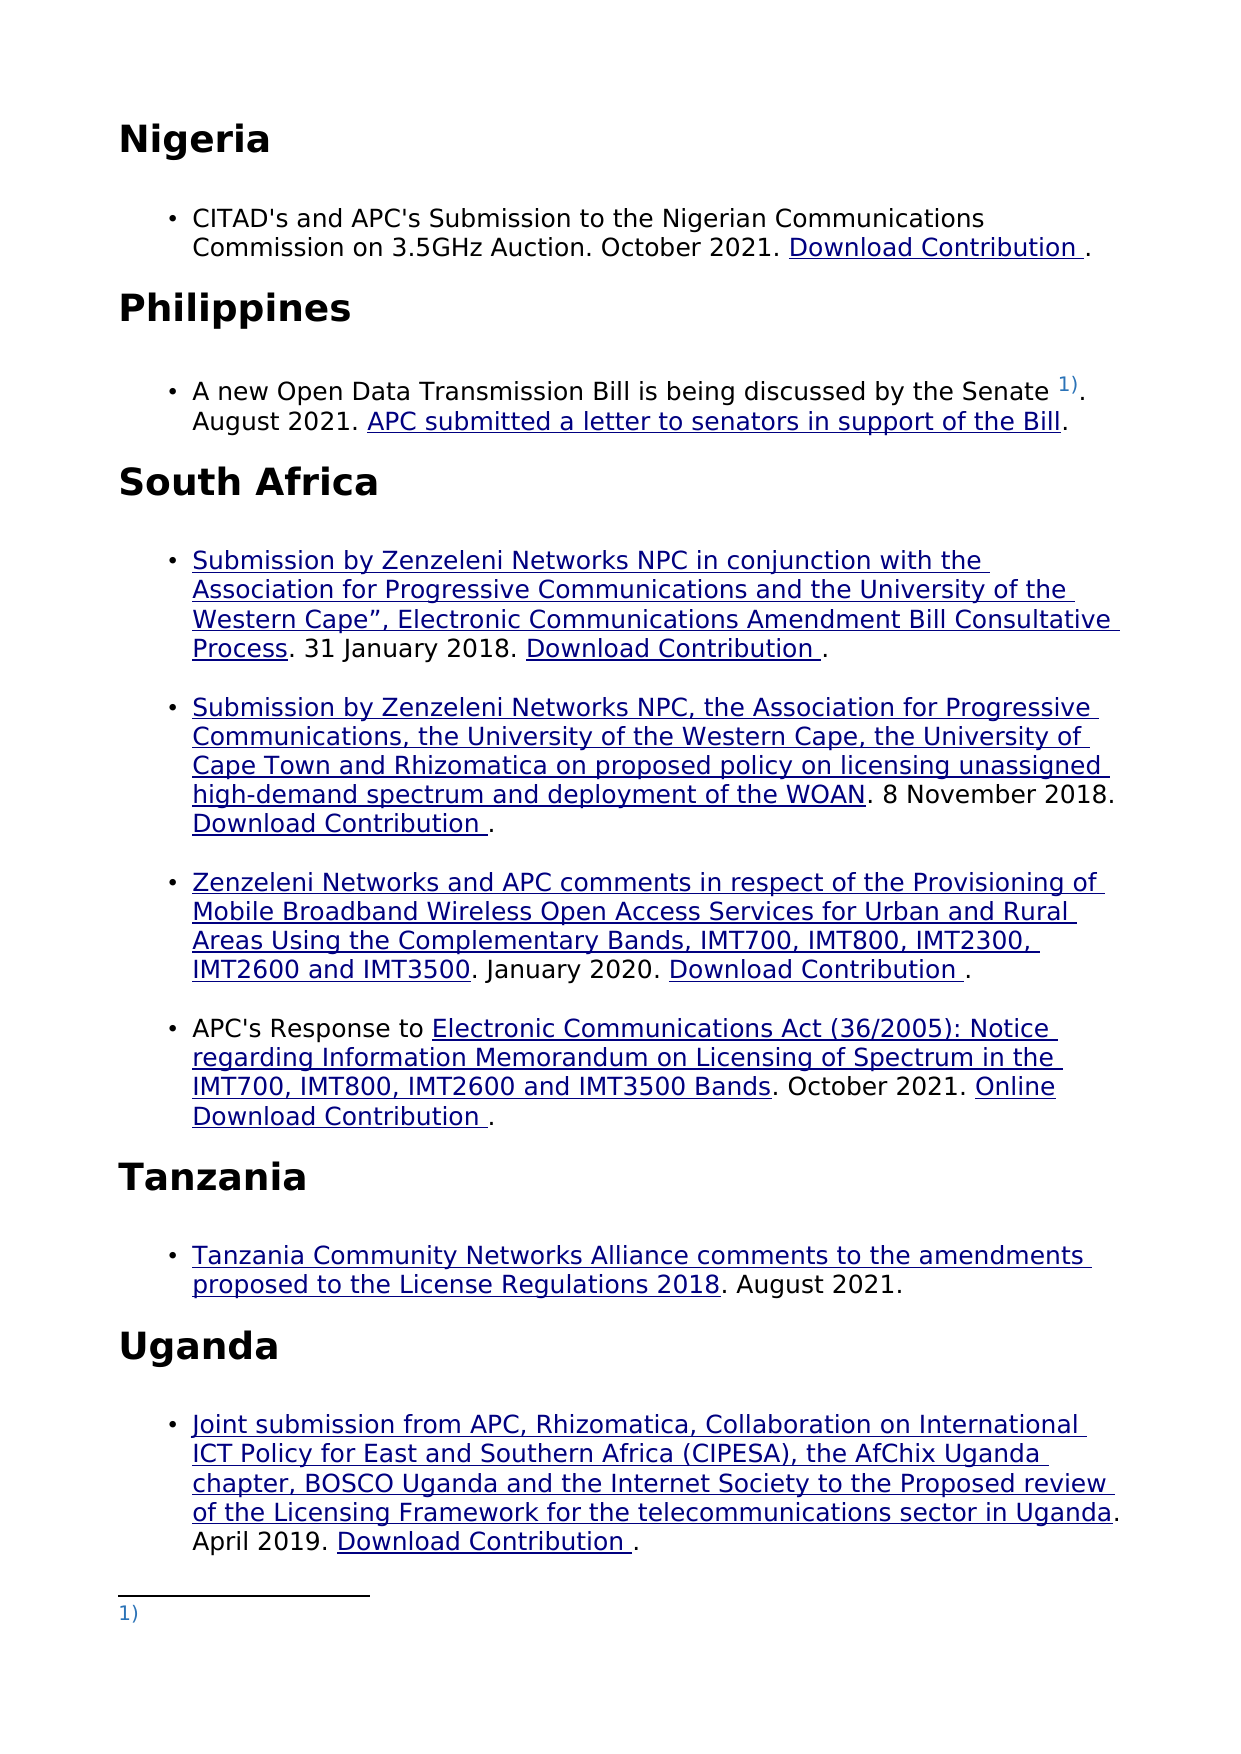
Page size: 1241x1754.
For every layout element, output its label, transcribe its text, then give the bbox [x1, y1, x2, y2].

subtitle Tanzania [118, 1156, 1122, 1199]
list Submission by Zenzeleni Networks NPC, the Association for Progressive Communications, the University of the Western Cape, the University of Cape Town and Rhizomatica on proposed policy on licensing unassigned high-demand spectrum and deployment of the WOAN. 8 November 2018. Download Contribution . [177, 693, 1122, 838]
list Joint submission from APC, Rhizomatica, Collaboration on International ICT Policy for East and Southern Africa (CIPESA), the AfChix Uganda chapter, BOSCO Uganda and the Internet Society to the Proposed review of the Licensing Framework for the telecommunications sector in Uganda. April 2019. Download Contribution . [177, 1410, 1122, 1556]
list Tanzania Community Networks Alliance comments to the amendments proposed to the License Regulations 2018. August 2021. [177, 1241, 1122, 1300]
subtitle Nigeria [118, 118, 1122, 162]
list APC's Response to Electronic Communications Act (36/2005): Notice regarding Information Memorandum on Licensing of Spectrum in the IMT700, IMT800, IMT2600 and IMT3500 Bands. October 2021. Online Download Contribution . [177, 1014, 1122, 1131]
subtitle Philippines [118, 287, 1122, 331]
list Zenzeleni Networks and APC comments in respect of the Provisioning of Mobile Broadband Wireless Open Access Services for Urban and Rural Areas Using the Complementary Bands, IMT700, IMT800, IMT2300, IMT2600 and IMT3500. January 2020. Download Contribution . [177, 868, 1122, 985]
subtitle Uganda [118, 1325, 1122, 1368]
list A new Open Data Transmission Bill is being discussed by the Senate . August 2021. APC submitted a letter to senators in support of the Bill. [177, 373, 1122, 436]
list CITAD's and APC's Submission to the Nigerian Communications Commission on 3.5GHz Auction. October 2021. Download Contribution . [177, 204, 1122, 262]
subtitle South Africa [118, 461, 1122, 504]
list Submission by Zenzeleni Networks NPC in conjunction with the Association for Progressive Communications and the University of the Western Cape”, Electronic Communications Amendment Bill Consultative Process. 31 January 2018. Download Contribution . [177, 547, 1122, 663]
